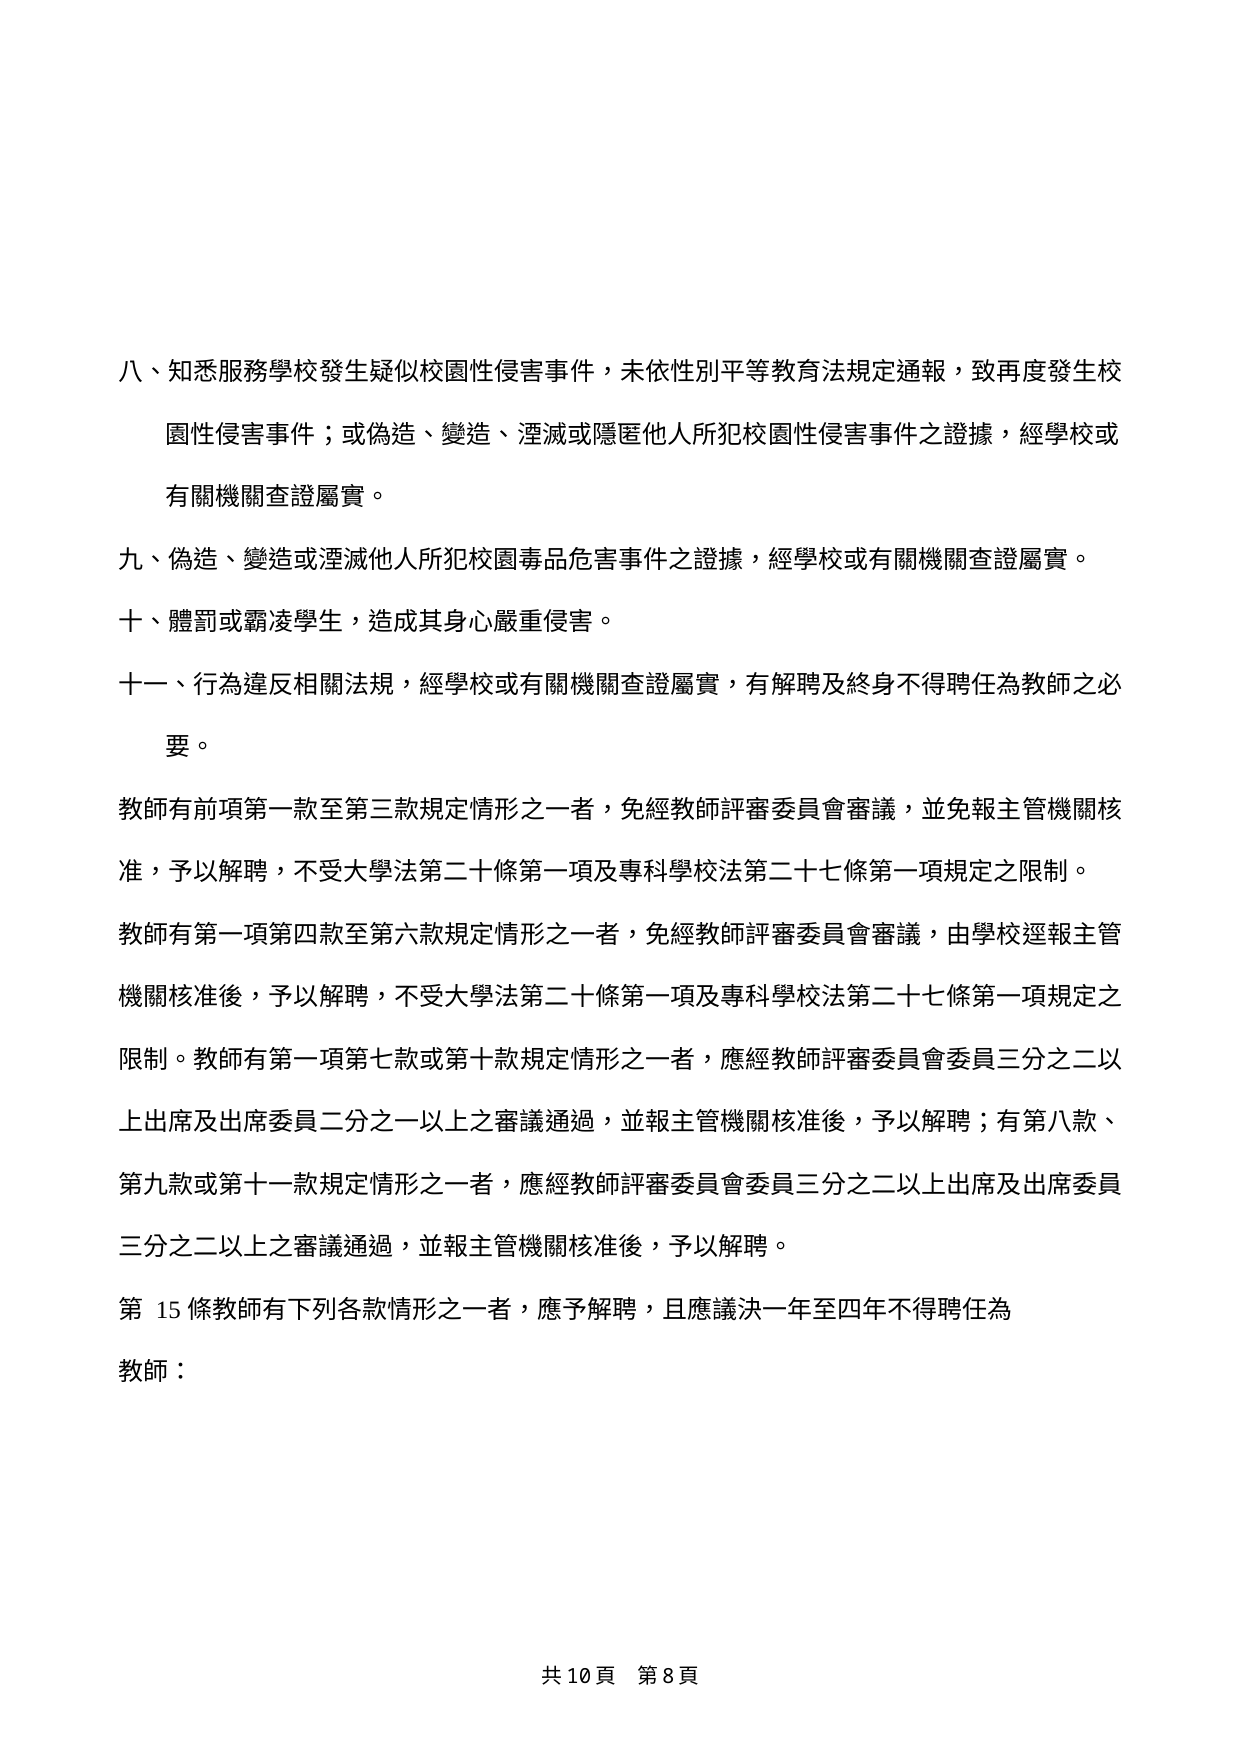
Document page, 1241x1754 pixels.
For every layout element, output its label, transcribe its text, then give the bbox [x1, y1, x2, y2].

text 第 15 條教師有下列各款情形之一者，應予解聘，且應議決一年至四年不得聘任為 [118, 1266, 1122, 1328]
text 八、知悉服務學校發生疑似校園性侵害事件，未依性別平等教育法規定通報，致再度發生校園性侵害事件；或偽造、變造、湮滅或隱匿他人所犯校園性侵害事件之證據，經學校或有關機關查證屬實。 [118, 328, 1122, 516]
text 十一、行為違反相關法規，經學校或有關機關查證屬實，有解聘及終身不得聘任為教師之必要。 [118, 641, 1122, 766]
text 九、偽造、變造或湮滅他人所犯校園毒品危害事件之證據，經學校或有關機關查證屬實。 [118, 516, 1122, 578]
text 教師： [118, 1328, 1122, 1391]
text 十、體罰或霸凌學生，造成其身心嚴重侵害。 [118, 578, 1122, 641]
text 教師有第一項第四款至第六款規定情形之一者，免經教師評審委員會審議，由學校逕報主管機關核准後，予以解聘，不受大學法第二十條第一項及專科學校法第二十七條第一項規定之限制。教師有第一項第七款或第十款規定情形之一者，應經教師評審委員會委員三分之二以上出席及出席委員二分之一以上之審議通過，並報主管機關核准後，予以解聘；有第八款、第九款或第十一款規定情形之一者，應經教師評審委員會委員三分之二以上出席及出席委員三分之二以上之審議通過，並報主管機關核准後，予以解聘。 [118, 891, 1122, 1266]
text 教師有前項第一款至第三款規定情形之一者，免經教師評審委員會審議，並免報主管機關核准，予以解聘，不受大學法第二十條第一項及專科學校法第二十七條第一項規定之限制。 [118, 766, 1122, 891]
